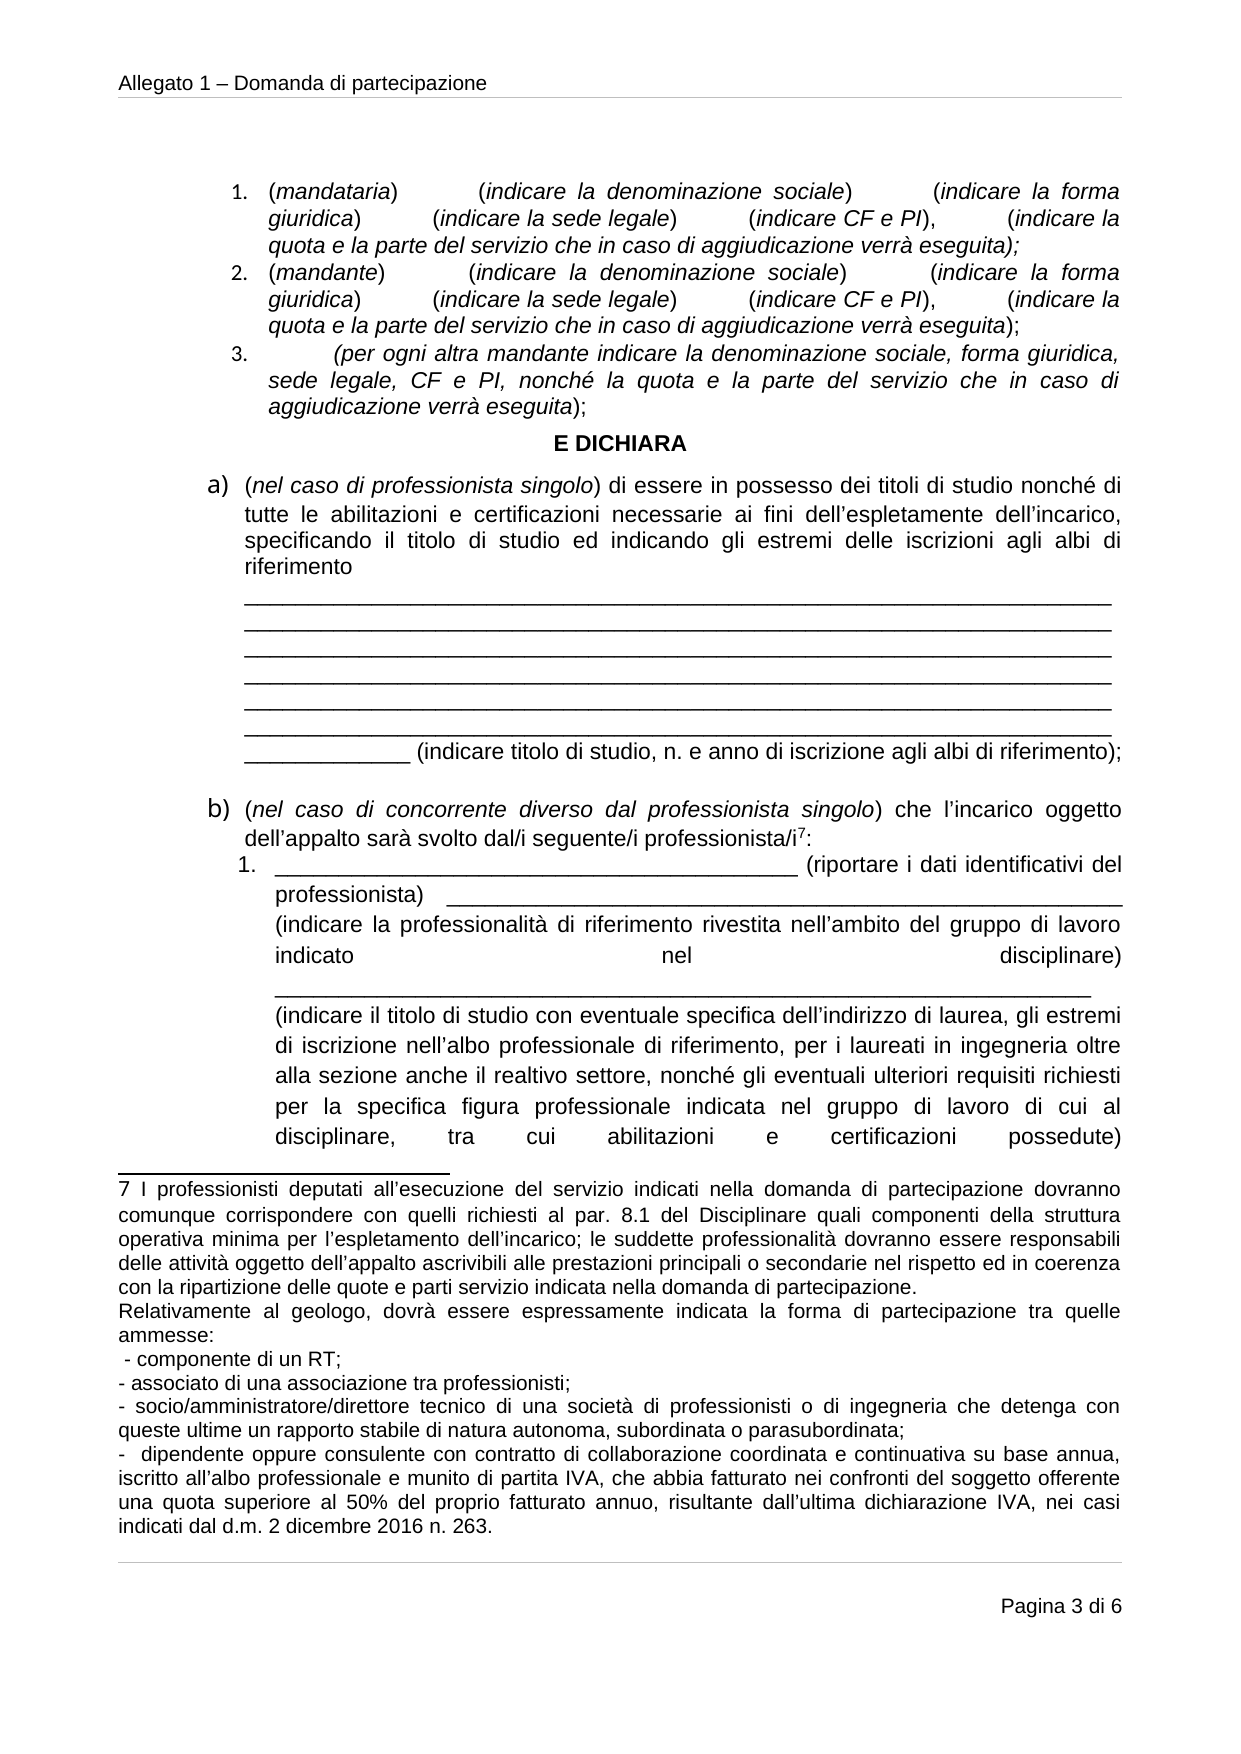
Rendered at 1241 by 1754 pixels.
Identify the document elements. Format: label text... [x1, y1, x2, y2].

list Relativamente al geologo, dovrà essere espressamente indicata la forma di partecipazione tra quelle ammesse: [118, 1298, 1122, 1346]
list (nel caso di professionista singolo) di essere in possesso dei titoli di studio nonché di tutte le abilitazioni e certificazioni necessarie ai fini dell’espletamente dell’incarico, specificando il titolo di studio ed indicando gli estremi delle iscrizioni agli albi di riferimento _____________________________________________________________________________________________________________________________________________________________________________________________________________________________________________________________________________________________________________________________________________________________________________________________________________________________________ (indicare titolo di studio, n. e anno di iscrizione agli albi di riferimento); [207, 467, 1122, 764]
list (per ogni altra mandante indicare la denominazione sociale, forma giuridica, sede legale, CF e PI, nonché la quota e la parte del servizio che in caso di aggiudicazione verrà eseguita); [231, 339, 1122, 419]
list - dipendente oppure consulente con contratto di collaborazione coordinata e continuativa su base annua, iscritto all’albo professionale e munito di partita IVA, che abbia fatturato nei confronti del soggetto offerente una quota superiore al 50% del proprio fatturato annuo, risultante dall’ultima dichiarazione IVA, nei casi indicati dal d.m. 2 dicembre 2016 n. 263. [118, 1442, 1122, 1538]
list I professionisti deputati all’esecuzione del servizio indicati nella domanda di partecipazione dovranno comunque corrispondere con quelli richiesti al par. 8.1 del Disciplinare quali componenti della struttura operativa minima per l’espletamento dell’incarico; le suddette professionalità dovranno essere responsabili delle attività oggetto dell’appalto ascrivibili alle prestazioni principali o secondarie nel rispetto ed in coerenza con la ripartizione delle quote e parti servizio indicata nella domanda di partecipazione. [118, 1174, 1122, 1298]
text E DICHIARA [118, 430, 1122, 456]
list _________________________________________ (riportare i dati identificativi del professionista) _____________________________________________________ (indicare la professionalità di riferimento rivestita nell’ambito del gruppo di lavoro indicato nel disciplinare) ________________________________________________________________ (indicare il titolo di studio con eventuale specifica dell’indirizzo di laurea, gli estremi di iscrizione nell’albo professionale di riferimento, per i laureati in ingegneria oltre alla sezione anche il realtivo settore, nonché gli eventuali ulteriori requisiti richiesti per la specifica figura professionale indicata nel gruppo di lavoro di cui al disciplinare, tra cui abilitazioni e certificazioni possedute) [237, 851, 1122, 1149]
list - socio/amministratore/direttore tecnico di una società di professionisti o di ingegneria che detenga con queste ultime un rapporto stabile di natura autonoma, subordinata o parasubordinata; [118, 1394, 1122, 1442]
list (mandataria) (indicare la denominazione sociale) (indicare la forma giuridica) (indicare la sede legale) (indicare CF e PI), (indicare la quota e la parte del servizio che in caso di aggiudicazione verrà eseguita); [231, 177, 1122, 258]
list (mandante) (indicare la denominazione sociale) (indicare la forma giuridica) (indicare la sede legale) (indicare CF e PI), (indicare la quota e la parte del servizio che in caso di aggiudicazione verrà eseguita); [231, 258, 1122, 339]
list (nel caso di concorrente diverso dal professionista singolo) che l’incarico oggetto dell’appalto sarà svolto dal/i seguente/i professionista/i: [207, 791, 1122, 851]
list - componente di un RT; [118, 1346, 1122, 1370]
list - associato di una associazione tra professionisti; [118, 1370, 1122, 1394]
